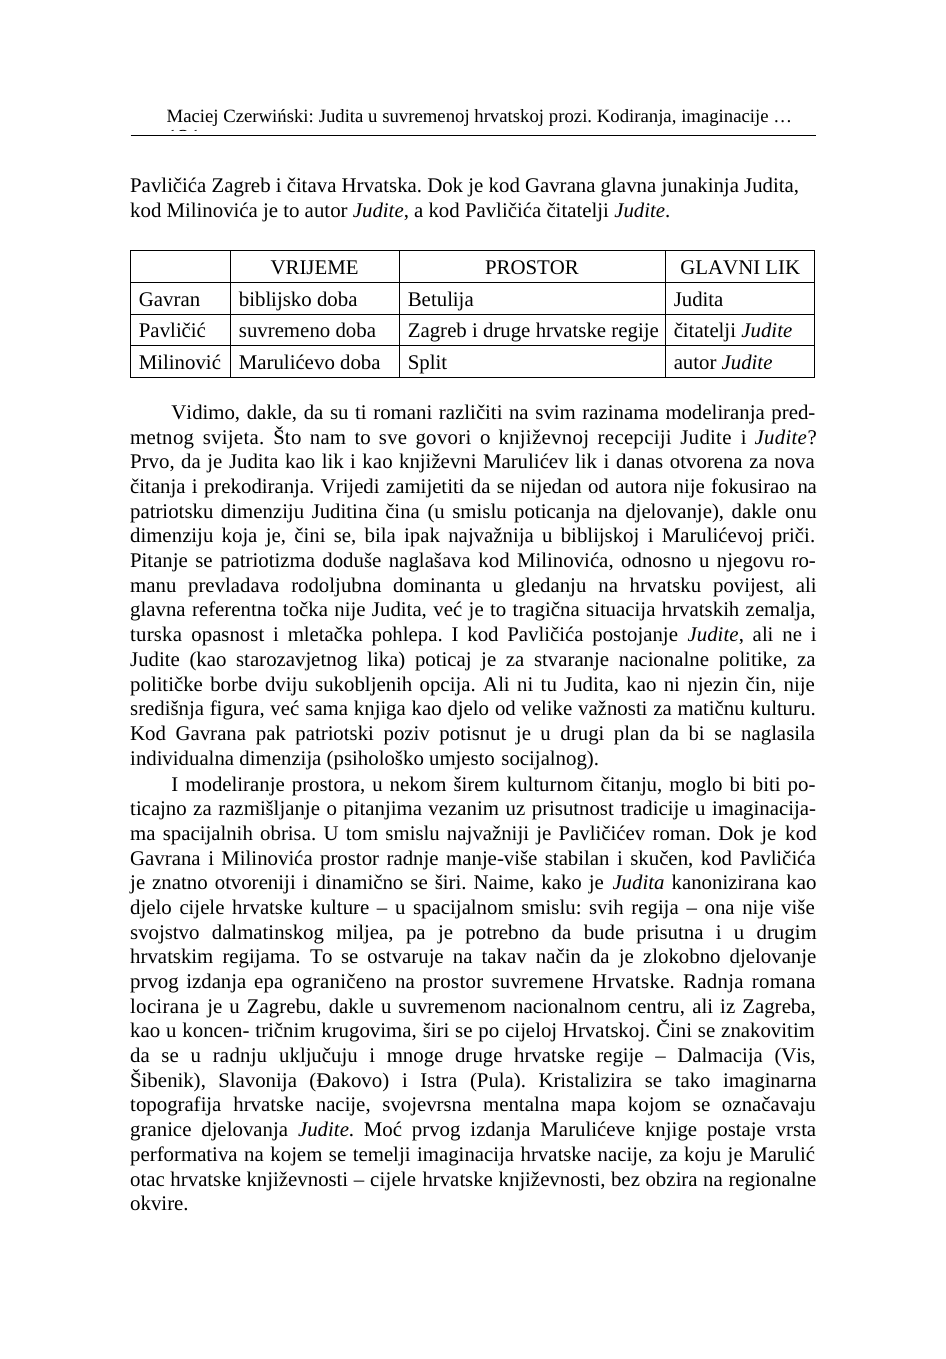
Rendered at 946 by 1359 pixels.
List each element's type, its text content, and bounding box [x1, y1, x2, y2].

text Pavličića Zagreb i čitava Hrvatska. Dok je kod Gavrana glavna junakinja Judita, kod Milinovića je to autor Judite, a kod Pavličića čitatelji Judite. [130, 173, 827, 222]
table_cell Judita [666, 283, 814, 314]
text I modeliranje prostora, u nekom širem kulturnom čitanju, moglo bi biti po- ticajno za razmišljanje o pitanjima vezanim uz prisutnost tradicije u imaginacija- ma spacijalnih obrisa. U tom smislu najvažniji je Pavličićev roman. Dok je kod Gavrana i Milinovića prostor radnje manje-više stabilan i skučen, kod Pavličića je znatno otvoreniji i dinamično se širi. Naime, kako je Judita kanonizirana kao djelo cijele hrvatske kulture – u spacijalnom smislu: svih regija – ona nije više svojstvo dalmatinskog miljea, pa je potrebno da bude prisutna i u drugim hrvatskim regijama. To se ostvaruje na takav način da je zlokobno djelovanje prvog izdanja epa ograničeno na prostor suvremene Hrvatske. Radnja romana locirana je u Zagrebu, dakle u suvremenom nacionalnom centru, ali iz Zagreba, kao u koncen- tričnim krugovima, širi se po cijeloj Hrvatskoj. Čini se znakovitim da se u radnju uključuju i mnoge druge hrvatske regije – Dalmacija (Vis, Šibenik), Slavonija (Đakovo) i Istra (Pula). Kristalizira se tako imaginarna topografija hrvatske nacije, svojevrsna mentalna mapa kojom se označavaju granice djelovanja Judite. Moć prvog izdanja Marulićeve knjige postaje vrsta performativa na kojem se temelji imaginacija hrvatske nacije, za koju je Marulić otac hrvatske književnosti – cijele hrvatske književnosti, bez obzira na regionalne okvire. [130, 771, 817, 1215]
table_cell Pavličić [131, 315, 230, 345]
table_cell Zagreb i druge hrvatske regije [400, 315, 665, 345]
table_header VRIJEME [231, 251, 399, 282]
table_header GLAVNI LIK [666, 251, 814, 282]
table_cell autor Judite [666, 346, 814, 377]
table_cell Milinović [131, 346, 230, 377]
table_cell suvremeno doba [231, 315, 399, 345]
table_cell Split [400, 346, 665, 377]
table_header PROSTOR [400, 251, 665, 282]
table_header [131, 251, 230, 282]
table_cell Betulija [400, 283, 665, 314]
text Vidimo, dakle, da su ti romani različiti na svim razinama modeliranja pred- metnog svijeta. Što nam to sve govori o književnoj recepciji Judite i Judite? Prvo, da je Judita kao lik i kao književni Marulićev lik i danas otvorena za nova čitanja i prekodiranja. Vrijedi zamijetiti da se nijedan od autora nije fokusirao na patriotsku dimenziju Juditina čina (u smislu poticanja na djelovanje), dakle onu dimenziju koja je, čini se, bila ipak najvažnija u biblijskoj i Marulićevoj priči. Pitanje se patriotizma doduše naglašava kod Milinovića, odnosno u njegovu ro- manu prevladava rodoljubna dominanta u gledanju na hrvatsku povijest, ali glavna referentna točka nije Judita, već je to tragična situacija hrvatskih zemalja, turska opasnost i mletačka pohlepa. I kod Pavličića postojanje Judite, ali ne i Judite (kao starozavjetnog lika) poticaj je za stvaranje nacionalne politike, za političke borbe dviju sukobljenih opcija. Ali ni tu Judita, kao ni njezin čin, nije središnja figura, već sama knjiga kao djelo od velike važnosti za matičnu kulturu. Kod Gavrana pak patriotski poziv potisnut je u drugi plan da bi se naglasila individualna dimenzija (psihološko umjesto socijalnog). [130, 400, 817, 769]
table_cell čitatelji Judite [666, 315, 814, 345]
table_cell Marulićevo doba [231, 346, 399, 377]
table_cell biblijsko doba [231, 283, 399, 314]
table_cell Gavran [131, 283, 230, 314]
